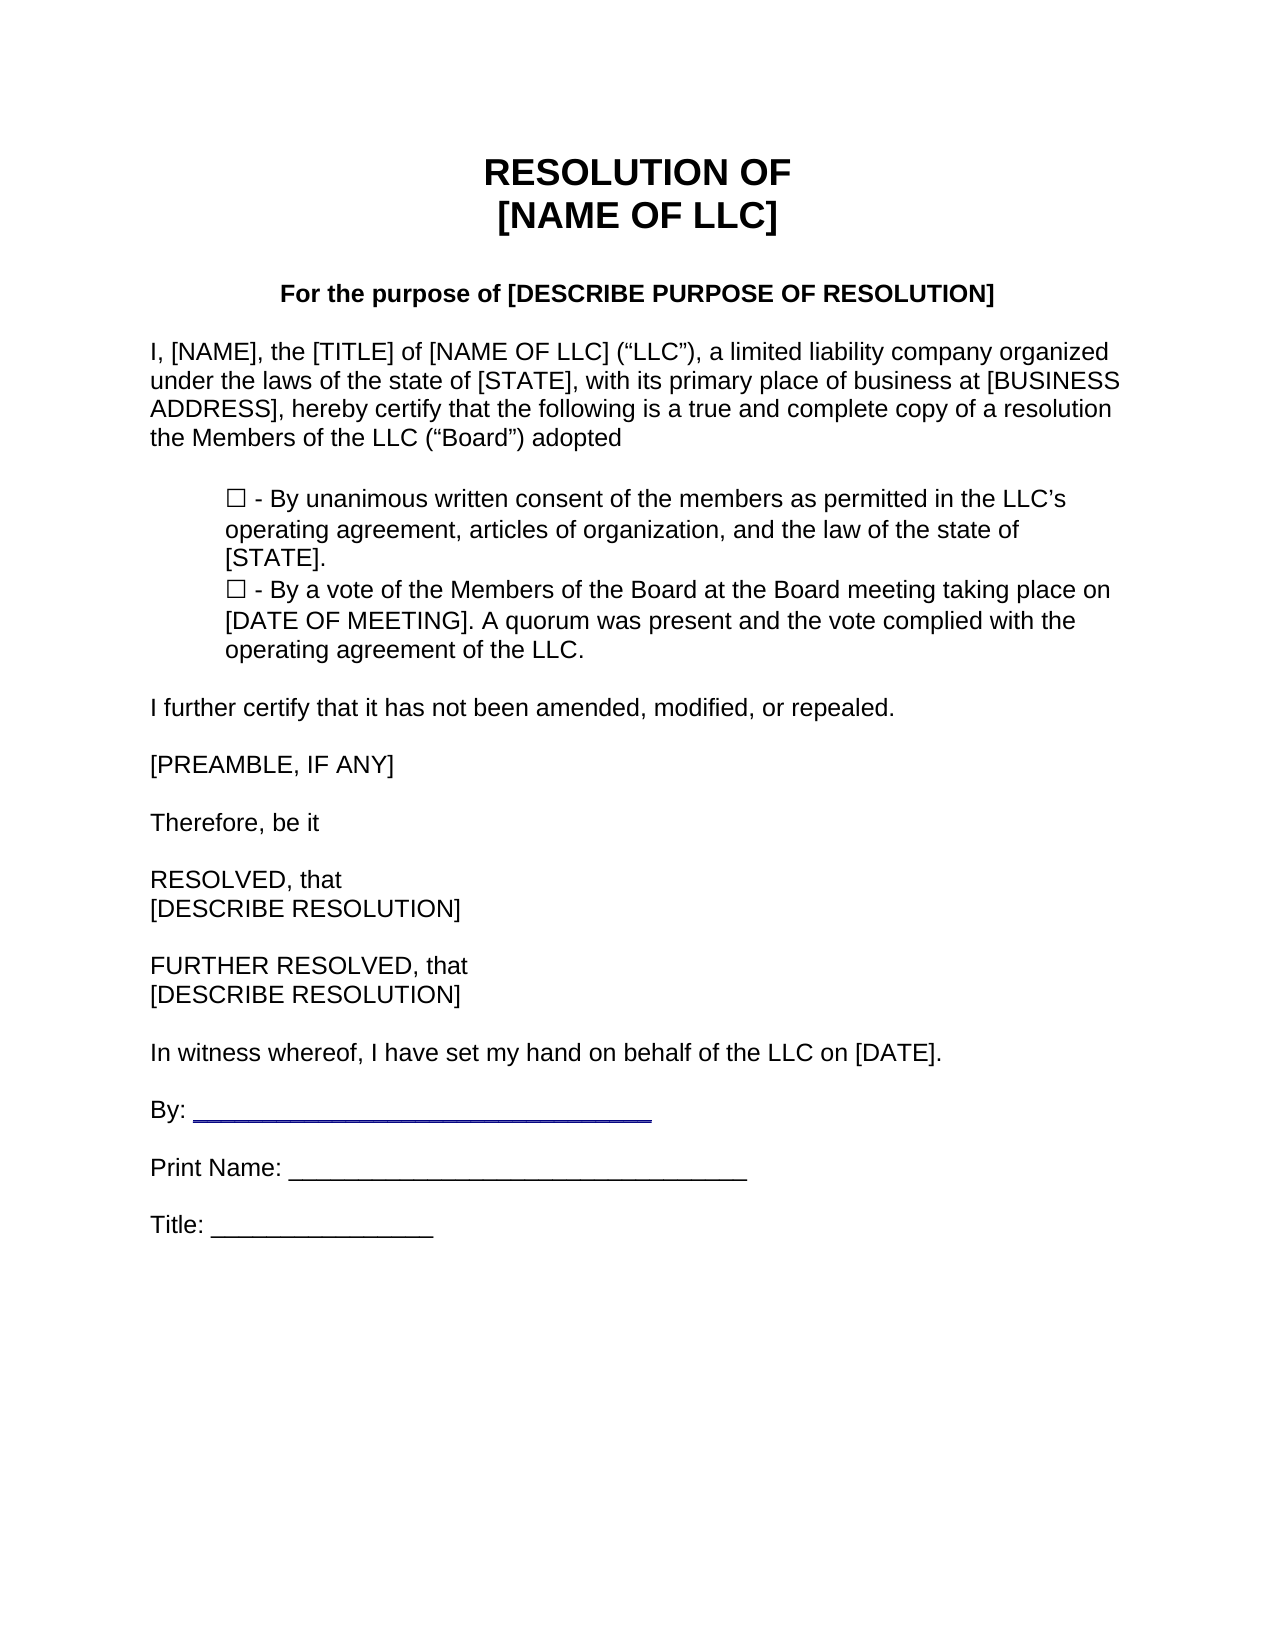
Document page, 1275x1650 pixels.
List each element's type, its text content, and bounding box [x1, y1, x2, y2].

text [DESCRIBE RESOLUTION] [150, 980, 1125, 1009]
text By: _________________________________ [150, 1095, 1125, 1124]
text [DESCRIBE RESOLUTION] [150, 894, 1125, 922]
text Print Name: _________________________________ [150, 1152, 1125, 1181]
text I, [NAME], the [TITLE] of [NAME OF LLC] (“LLC”), a limited liability company organized under the laws of the state of [STATE], with its primary place of business at [BUSINESS ADDRESS], hereby certify that the following is a true and complete copy of a resolution the Members of the LLC (“Board”) adopted [150, 337, 1125, 452]
text [NAME OF LLC] [150, 193, 1125, 236]
text ☐ - By unanimous written consent of the members as permitted in the LLC’s operating agreement, articles of organization, and the law of the state of [STATE]. [225, 481, 1125, 572]
text ☐ - By a vote of the Members of the Board at the Board meeting taking place on [DATE OF MEETING]. A quorum was present and the vote complied with the operating agreement of the LLC. [225, 572, 1125, 664]
text Therefore, be it [150, 807, 1125, 836]
text I further certify that it has not been amended, modified, or repealed. [150, 692, 1125, 721]
text [PREAMBLE, IF ANY] [150, 750, 1125, 779]
text RESOLVED, that [150, 865, 1125, 894]
text Title: ________________ [150, 1210, 1125, 1239]
text RESOLUTION OF [150, 150, 1125, 193]
text In witness whereof, I have set my hand on behalf of the LLC on [DATE]. [150, 1037, 1125, 1066]
text For the purpose of [DESCRIBE PURPOSE OF RESOLUTION] [150, 279, 1125, 308]
text FURTHER RESOLVED, that [150, 951, 1125, 980]
